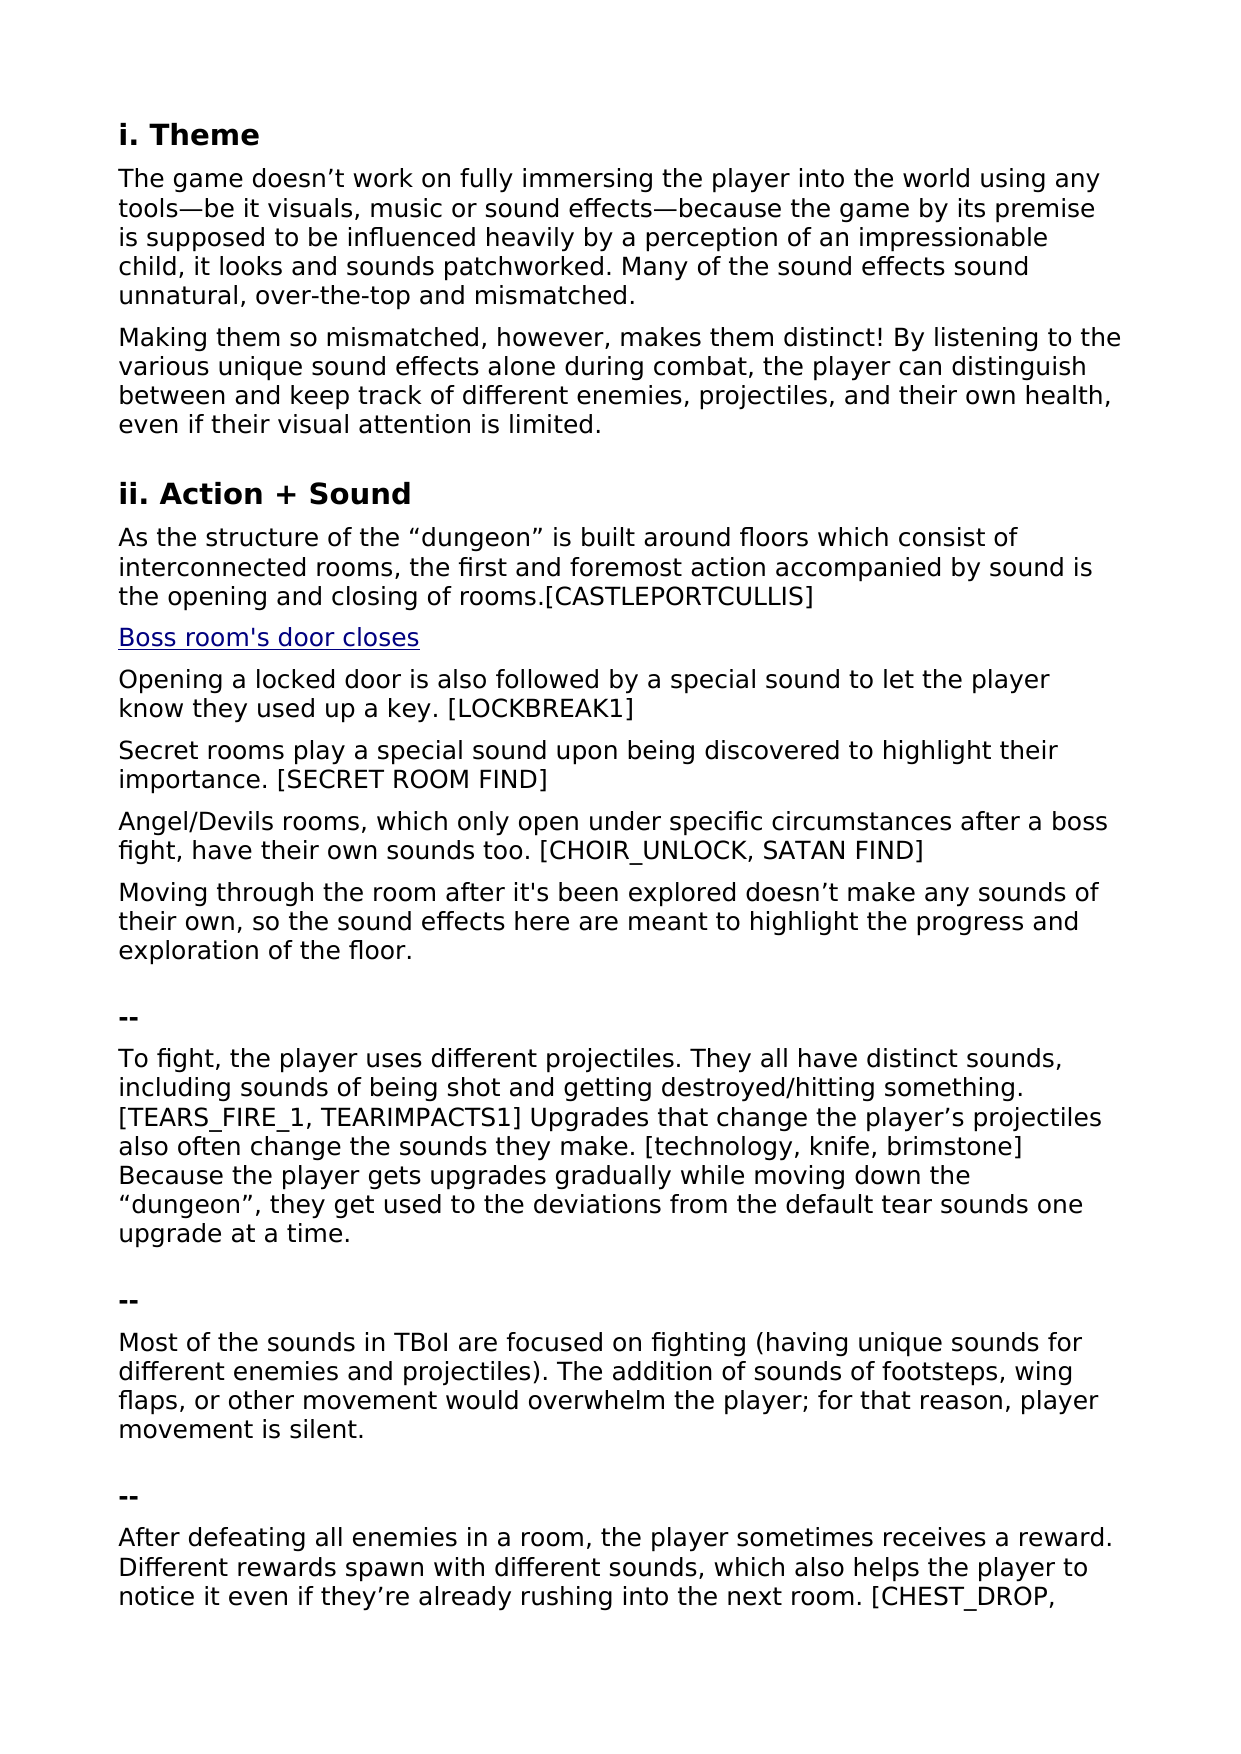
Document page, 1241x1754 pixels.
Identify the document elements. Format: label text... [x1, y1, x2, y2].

text Opening a locked door is also followed by a special sound to let the player know they used up a key. [LOCKBREAK1] [118, 665, 1122, 723]
text Secret rooms play a special sound upon being discovered to highlight their importance. [SECRET ROOM FIND] [118, 736, 1122, 794]
text To fight, the player uses different projectiles. They all have distinct sounds, including sounds of being shot and getting destroyed/hitting something. [TEARS_FIRE_1, TEARIMPACTS1] Upgrades that change the player’s projectiles also often change the sounds they make. [technology, knife, brimstone] Because the player gets upgrades gradually while moving down the “dungeon”, they get used to the deviations from the default tear sounds one upgrade at a time. [118, 1044, 1122, 1248]
subtitle -- [118, 1286, 1122, 1315]
subtitle i. Theme [118, 118, 1122, 152]
text As the structure of the “dungeon” is built around floors which consist of interconnected rooms, the first and foremost action accompanied by sound is the opening and closing of rooms.[CASTLEPORTCULLIS] [118, 523, 1122, 611]
text After defeating all enemies in a room, the player sometimes receives a reward. Different rewards spawn with different sounds, which also helps the player to notice it even if they’re already rushing into the next room. [CHEST_DROP, [118, 1523, 1122, 1611]
text Moving through the room after it's been explored doesn’t make any sounds of their own, so the sound effects here are meant to highlight the progress and exploration of the floor. [118, 878, 1122, 965]
text The game doesn’t work on fully immersing the player into the world using any tools—be it visuals, music or sound effects—because the game by its premise is supposed to be influenced heavily by a perception of an impressionable child, it looks and sounds patchworked. Many of the sound effects sound unnatural, over-the-top and mismatched. [118, 164, 1122, 310]
subtitle -- [118, 1003, 1122, 1032]
subtitle ii. Action + Sound [118, 477, 1122, 511]
subtitle -- [118, 1482, 1122, 1511]
text Making them so mismatched, however, makes them distinct! By listening to the various unique sound effects alone during combat, the player can distinguish between and keep track of different enemies, projectiles, and their own health, even if their visual attention is limited. [118, 323, 1122, 439]
text Most of the sounds in TBoI are focused on fighting (having unique sounds for different enemies and projectiles). The addition of sounds of footsteps, wing flaps, or other movement would overwhelm the player; for that reason, player movement is silent. [118, 1328, 1122, 1444]
text Boss room's door closes [118, 623, 1122, 653]
text Angel/Devils rooms, which only open under specific circumstances after a boss fight, have their own sounds too. [CHOIR_UNLOCK, SATAN FIND] [118, 807, 1122, 865]
